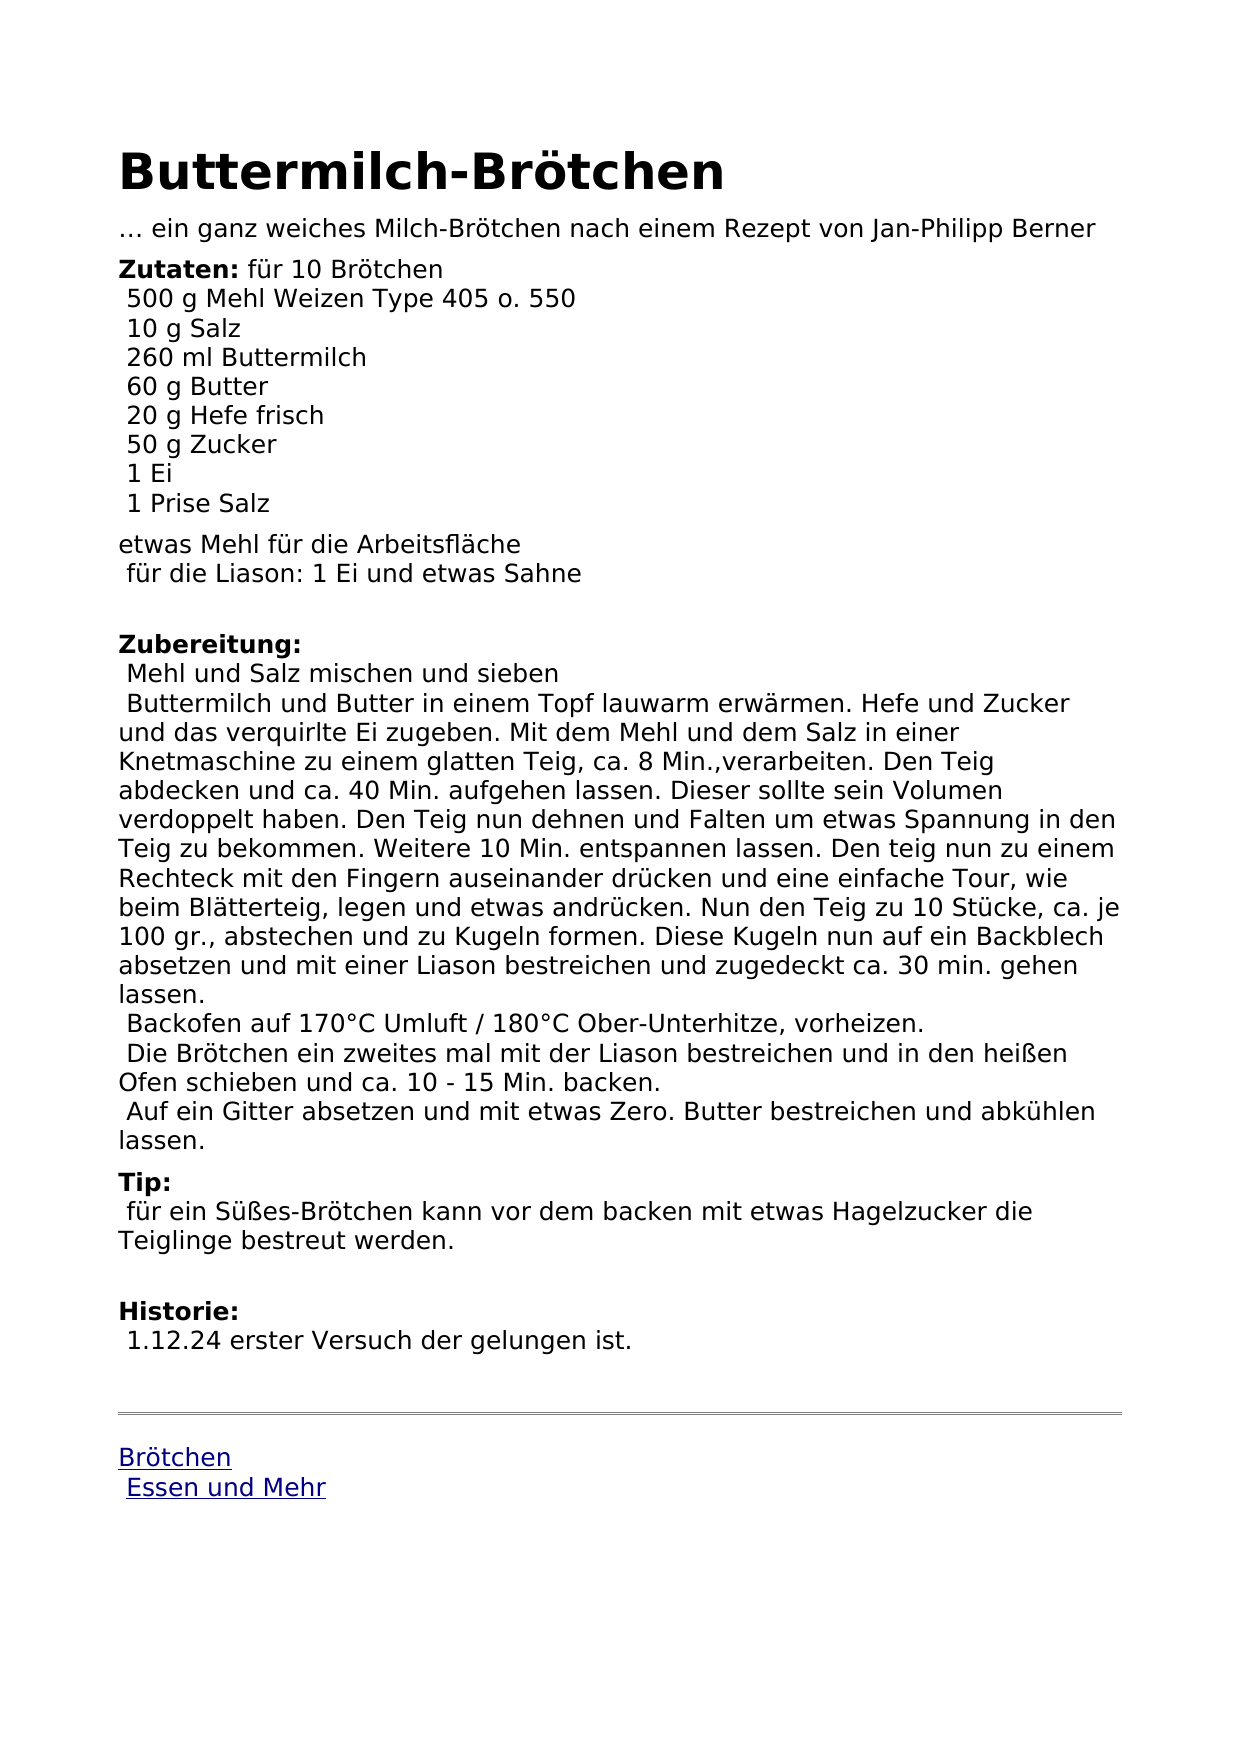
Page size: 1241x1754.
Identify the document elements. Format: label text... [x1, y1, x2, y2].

text Zubereitung: Mehl und Salz mischen und sieben Buttermilch und Butter in einem Topf lauwarm erwärmen. Hefe und Zucker und das verquirlte Ei zugeben. Mit dem Mehl und dem Salz in einer Knetmaschine zu einem glatten Teig, ca. 8 Min.,verarbeiten. Den Teig abdecken und ca. 40 Min. aufgehen lassen. Dieser sollte sein Volumen verdoppelt haben. Den Teig nun dehnen und Falten um etwas Spannung in den Teig zu bekommen. Weitere 10 Min. entspannen lassen. Den teig nun zu einem Rechteck mit den Fingern auseinander drücken und eine einfache Tour, wie beim Blätterteig, legen und etwas andrücken. Nun den Teig zu 10 Stücke, ca. je 100 gr., abstechen und zu Kugeln formen. Diese Kugeln nun auf ein Backblech absetzen und mit einer Liason bestreichen und zugedeckt ca. 30 min. gehen lassen. Backofen auf 170°C Umluft / 180°C Ober-Unterhitze, vorheizen. Die Brötchen ein zweites mal mit der Liason bestreichen und in den heißen Ofen schieben und ca. 10 - 15 Min. backen. Auf ein Gitter absetzen und mit etwas Zero. Butter bestreichen und abkühlen lassen. [118, 631, 1122, 1156]
text Brötchen Essen und Mehr [118, 1443, 1122, 1531]
text Zutaten: für 10 Brötchen 500 g Mehl Weizen Type 405 o. 550 10 g Salz 260 ml Buttermilch 60 g Butter 20 g Hefe frisch 50 g Zucker 1 Ei 1 Prise Salz [118, 256, 1122, 518]
subtitle Buttermilch-Brötchen [118, 143, 1122, 201]
text … ein ganz weiches Milch-Brötchen nach einem Rezept von Jan-Philipp Berner [118, 214, 1122, 243]
text Tip: für ein Süßes-Brötchen kann vor dem backen mit etwas Hagelzucker die Teiglinge bestreut werden. [118, 1168, 1122, 1285]
text etwas Mehl für die Arbeitsfläche für die Liason: 1 Ei und etwas Sahne [118, 531, 1122, 618]
text Historie: 1.12.24 erster Versuch der gelungen ist. [118, 1297, 1122, 1385]
